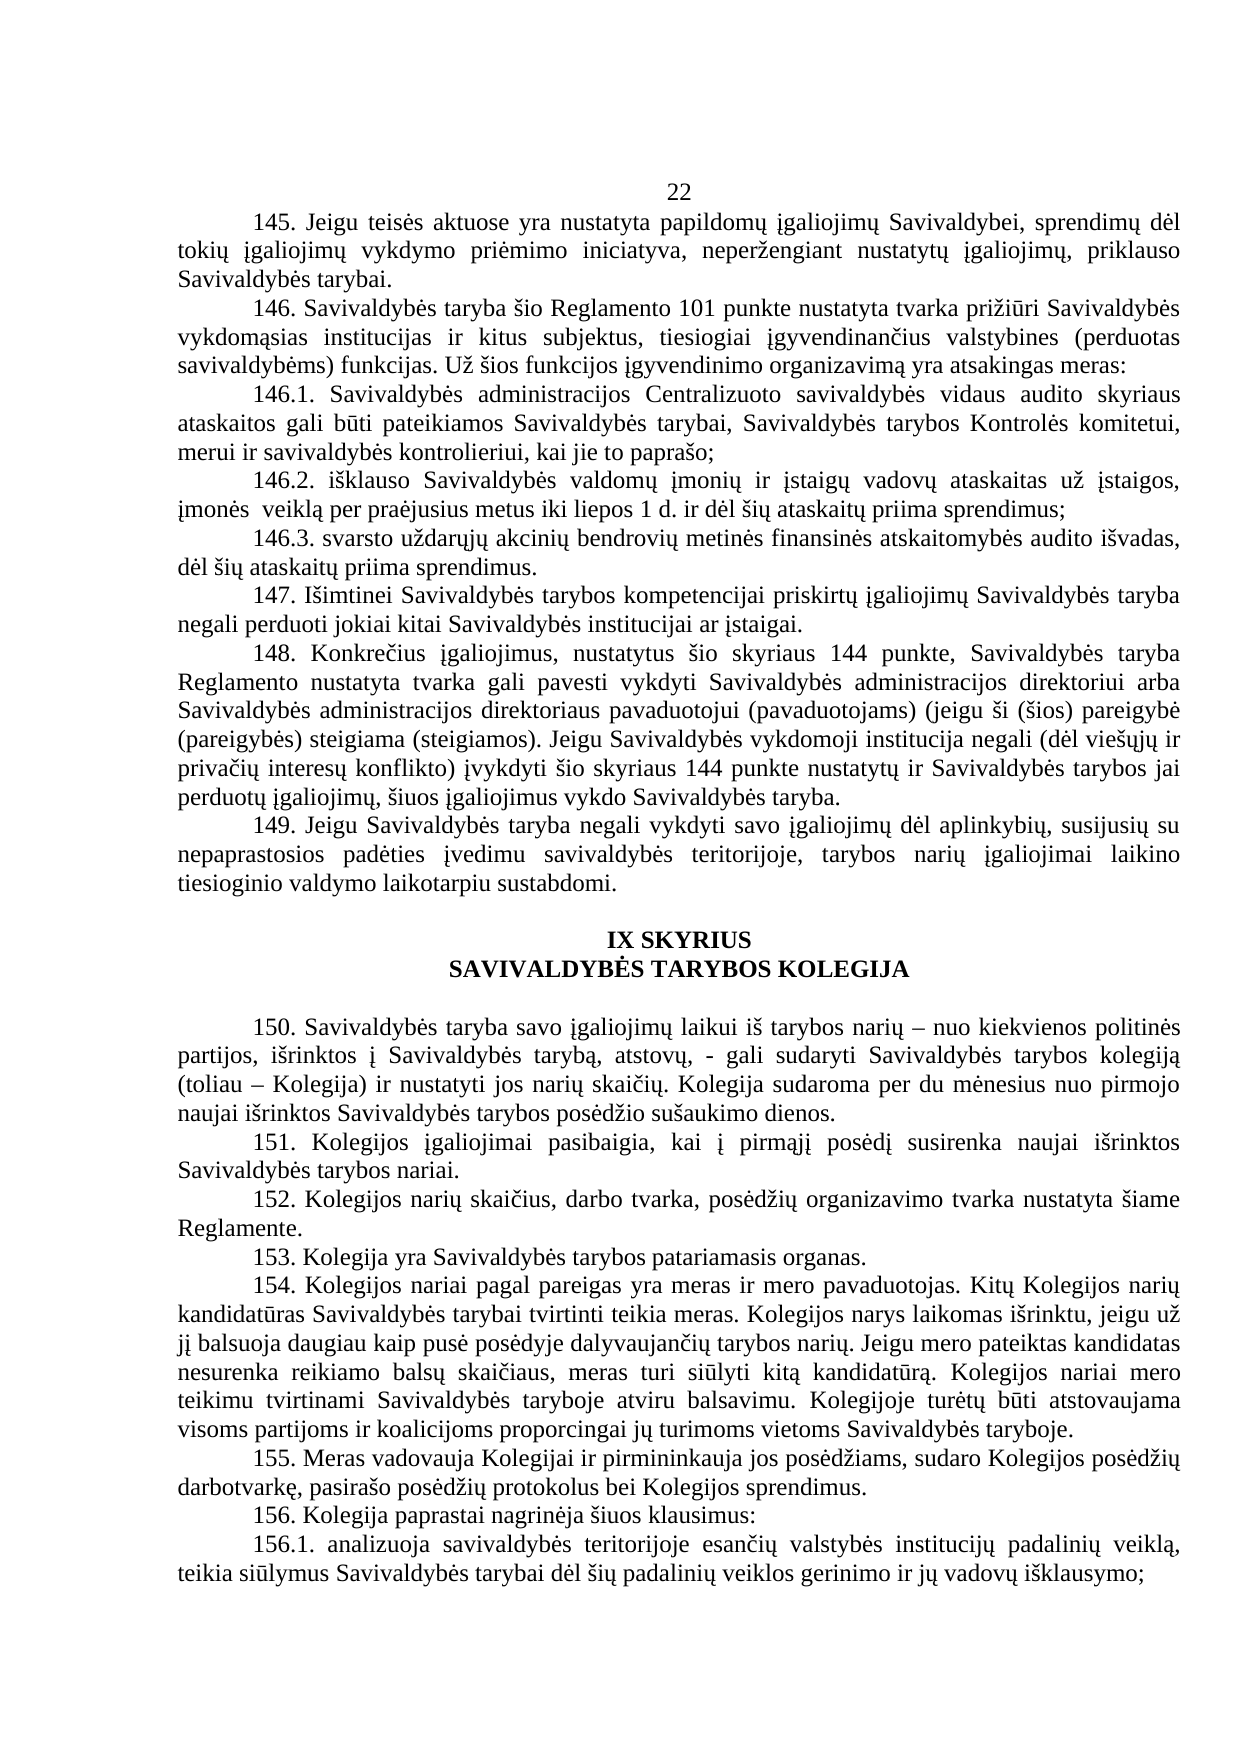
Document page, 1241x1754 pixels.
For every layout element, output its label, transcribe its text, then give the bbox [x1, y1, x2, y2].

text 147. Išimtinei Savivaldybės tarybos kompetencijai priskirtų įgaliojimų Savivaldybės taryba negali perduoti jokiai kitai Savivaldybės institucijai ar įstaigai. [177, 580, 1181, 638]
text 150. Savivaldybės taryba savo įgaliojimų laikui iš tarybos narių – nuo kiekvienos politinės partijos, išrinktos į Savivaldybės tarybą, atstovų, - gali sudaryti Savivaldybės tarybos kolegiją (toliau – Kolegija) ir nustatyti jos narių skaičių. Kolegija sudaroma per du mėnesius nuo pirmojo naujai išrinktos Savivaldybės tarybos posėdžio sušaukimo dienos. [177, 1012, 1181, 1127]
text SAVIVALDYBĖS tarybos kolegija [177, 954, 1181, 983]
text 148. Konkrečius įgaliojimus, nustatytus šio skyriaus 144 punkte, Savivaldybės taryba Reglamento nustatyta tvarka gali pavesti vykdyti Savivaldybės administracijos direktoriui arba Savivaldybės administracijos direktoriaus pavaduotojui (pavaduotojams) (jeigu ši (šios) pareigybė (pareigybės) steigiama (steigiamos). Jeigu Savivaldybės vykdomoji institucija negali (dėl viešųjų ir privačių interesų konflikto) įvykdyti šio skyriaus 144 punkte nustatytų ir Savivaldybės tarybos jai perduotų įgaliojimų, šiuos įgaliojimus vykdo Savivaldybės taryba. [177, 638, 1181, 810]
text 152. Kolegijos narių skaičius, darbo tvarka, posėdžių organizavimo tvarka nustatyta šiame Reglamente. [177, 1184, 1181, 1242]
text 146.1. Savivaldybės administracijos Centralizuoto savivaldybės vidaus audito skyriaus ataskaitos gali būti pateikiamos Savivaldybės tarybai, Savivaldybės tarybos Kontrolės komitetui, merui ir savivaldybės kontrolieriui, kai jie to paprašo; [177, 379, 1181, 465]
text IX SKYRIUS [177, 925, 1181, 954]
text 156.1. analizuoja savivaldybės teritorijoje esančių valstybės institucijų padalinių veiklą, teikia siūlymus Savivaldybės tarybai dėl šių padalinių veiklos gerinimo ir jų vadovų išklausymo; [177, 1529, 1181, 1587]
text 145. Jeigu teisės aktuose yra nustatyta papildomų įgaliojimų Savivaldybei, sprendimų dėl tokių įgaliojimų vykdymo priėmimo iniciatyva, neperžengiant nustatytų įgaliojimų, priklauso Savivaldybės tarybai. [177, 207, 1181, 293]
text 153. Kolegija yra Savivaldybės tarybos patariamasis organas. [177, 1242, 1181, 1270]
text 155. Meras vadovauja Kolegijai ir pirmininkauja jos posėdžiams, sudaro Kolegijos posėdžių darbotvarkę, pasirašo posėdžių protokolus bei Kolegijos sprendimus. [177, 1443, 1181, 1500]
text 146. Savivaldybės taryba šio Reglamento 101 punkte nustatyta tvarka prižiūri Savivaldybės vykdomąsias institucijas ir kitus subjektus, tiesiogiai įgyvendinančius valstybines (perduotas savivaldybėms) funkcijas. Už šios funkcijos įgyvendinimo organizavimą yra atsakingas meras: [177, 293, 1181, 379]
text 151. Kolegijos įgaliojimai pasibaigia, kai į pirmąjį posėdį susirenka naujai išrinktos Savivaldybės tarybos nariai. [177, 1127, 1181, 1184]
text 156. Kolegija paprastai nagrinėja šiuos klausimus: [177, 1500, 1181, 1529]
text 149. Jeigu Savivaldybės taryba negali vykdyti savo įgaliojimų dėl aplinkybių, susijusių su nepaprastosios padėties įvedimu savivaldybės teritorijoje, tarybos narių įgaliojimai laikino tiesioginio valdymo laikotarpiu sustabdomi. [177, 810, 1181, 897]
text 146.2. išklauso Savivaldybės valdomų įmonių ir įstaigų vadovų ataskaitas už įstaigos, įmonės veiklą per praėjusius metus iki liepos 1 d. ir dėl šių ataskaitų priima sprendimus; [177, 465, 1181, 523]
text 146.3. svarsto uždarųjų akcinių bendrovių metinės finansinės atskaitomybės audito išvadas, dėl šių ataskaitų priima sprendimus. [177, 523, 1181, 580]
text 154. Kolegijos nariai pagal pareigas yra meras ir mero pavaduotojas. Kitų Kolegijos narių kandidatūras Savivaldybės tarybai tvirtinti teikia meras. Kolegijos narys laikomas išrinktu, jeigu už jį balsuoja daugiau kaip pusė posėdyje dalyvaujančių tarybos narių. Jeigu mero pateiktas kandidatas nesurenka reikiamo balsų skaičiaus, meras turi siūlyti kitą kandidatūrą. Kolegijos nariai mero teikimu tvirtinami Savivaldybės taryboje atviru balsavimu. Kolegijoje turėtų būti atstovaujama visoms partijoms ir koalicijoms proporcingai jų turimoms vietoms Savivaldybės taryboje. [177, 1270, 1181, 1443]
